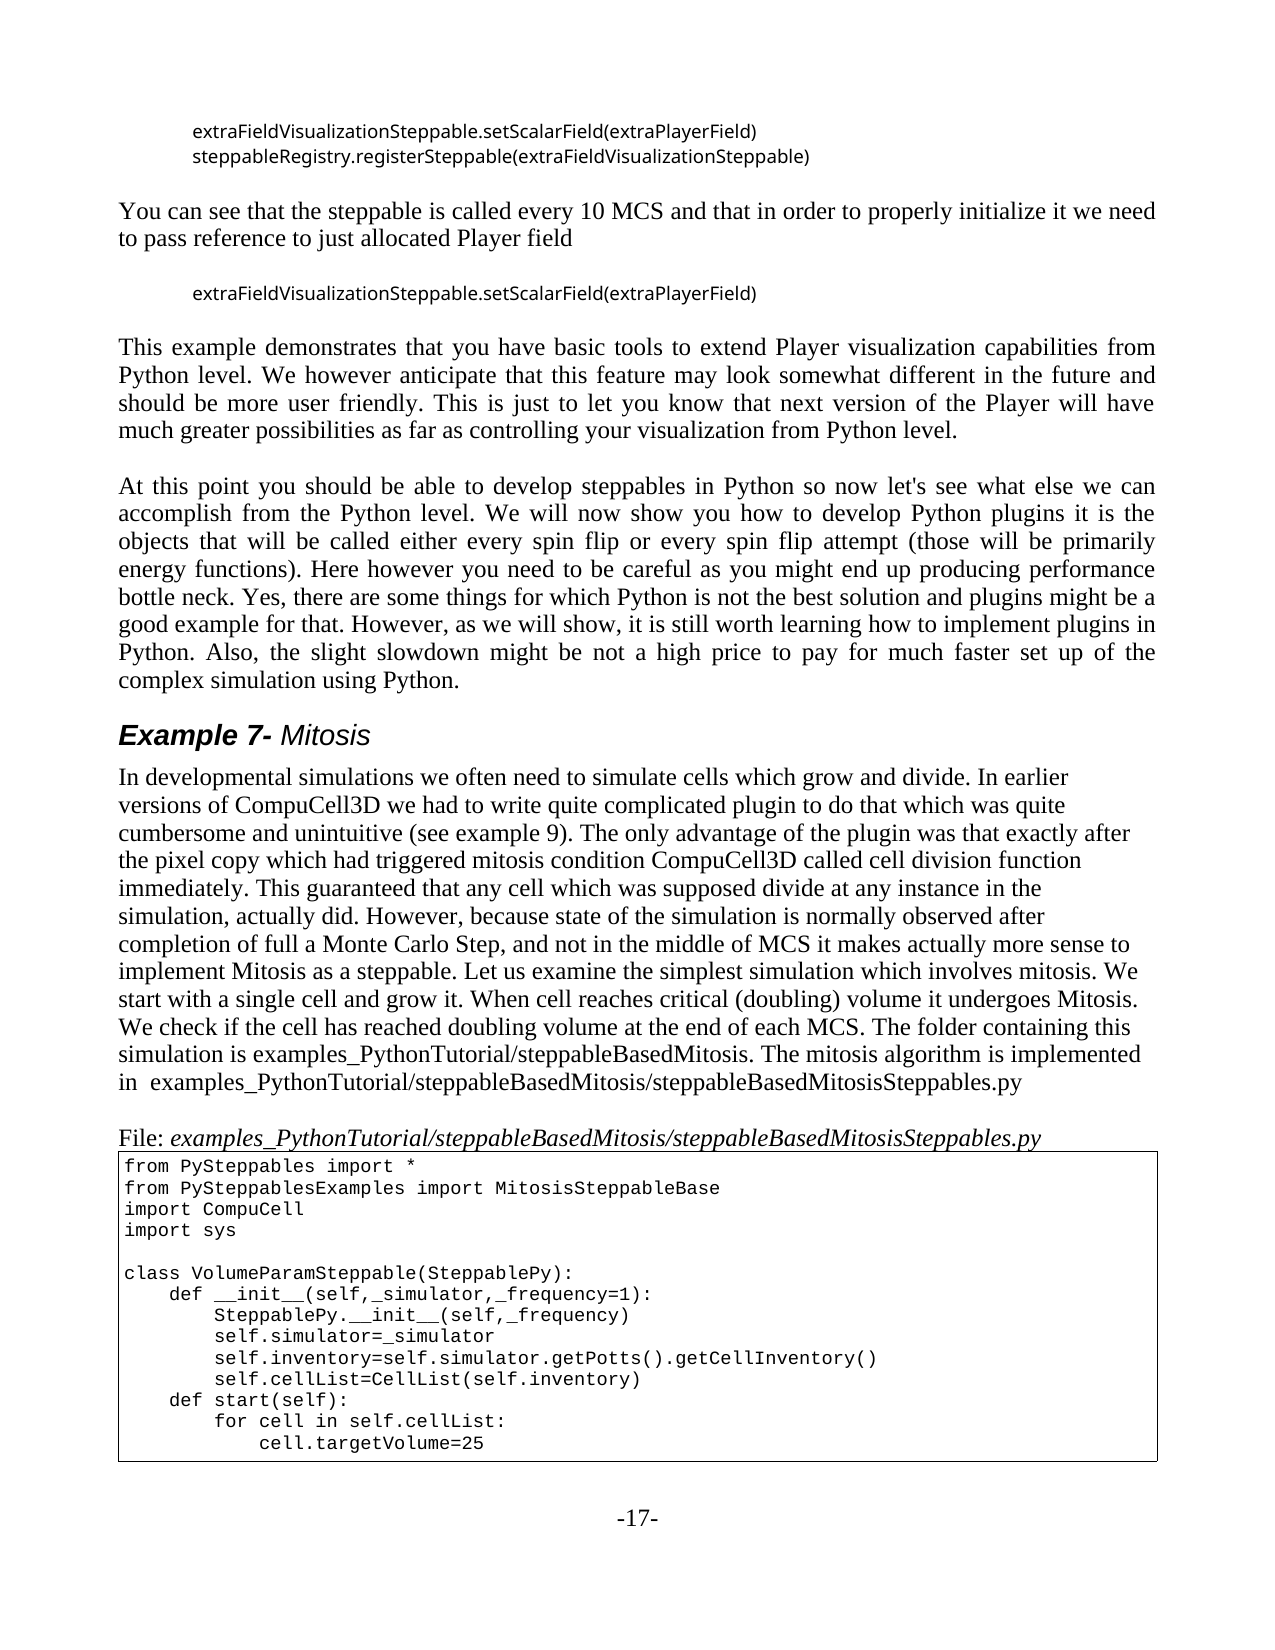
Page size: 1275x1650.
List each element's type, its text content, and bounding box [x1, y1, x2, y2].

text steppableRegistry.registerSteppable(extraFieldVisualizationSteppable) [118, 144, 1157, 169]
text In developmental simulations we often need to simulate cells which grow and divide. In earlier versions of CompuCell3D we had to write quite complicated plugin to do that which was quite cumbersome and unintuitive (see example 9). The only advantage of the plugin was that exactly after the pixel copy which had triggered mitosis condition CompuCell3D called cell division function immediately. This guaranteed that any cell which was supposed divide at any instance in the simulation, actually did. However, because state of the simulation is normally observed after completion of full a Monte Carlo Step, and not in the middle of MCS it makes actually more sense to implement Mitosis as a steppable. Let us examine the simplest simulation which involves mitosis. We start with a single cell and grow it. When cell reaches critical (doubling) volume it undergoes Mitosis. We check if the cell has reached doubling volume at the end of each MCS. The folder containing this simulation is examples_PythonTutorial/steppableBasedMitosis. The mitosis algorithm is implemented in examples_PythonTutorial/steppableBasedMitosis/steppableBasedMitosisSteppables.py [118, 763, 1157, 1096]
text File: examples_PythonTutorial/steppableBasedMitosis/steppableBasedMitosisSteppables.py [118, 1124, 1157, 1151]
table_header from PySteppables import * from PySteppablesExamples import MitosisSteppableBase import CompuCell import sys class VolumeParamSteppable(SteppablePy): def __init__(self,_simulator,_frequency=1): SteppablePy.__init__(self,_frequency) self.simulator=_simulator self.inventory=self.simulator.getPotts().getCellInventory() self.cellList=CellList(self.inventory) def start(self): for cell in self.cellList: cell.targetVolume=25 [119, 1152, 1157, 1461]
subtitle Example 7- Mitosis [118, 718, 1157, 751]
text extraFieldVisualizationSteppable.setScalarField(extraPlayerField) [118, 280, 1157, 306]
text extraFieldVisualizationSteppable.setScalarField(extraPlayerField) [118, 118, 1157, 144]
text At this point you should be able to develop steppables in Python so now let's see what else we can accomplish from the Python level. We will now show you how to develop Python plugins it is the objects that will be called either every spin flip or every spin flip attempt (those will be primarily energy functions). Here however you need to be careful as you might end up producing performance bottle neck. Yes, there are some things for which Python is not the best solution and plugins might be a good example for that. However, as we will show, it is still worth learning how to implement plugins in Python. Also, the slight slowdown might be not a high price to pay for much faster set up of the complex simulation using Python. [118, 472, 1157, 693]
text You can see that the steppable is called every 10 MCS and that in order to properly initialize it we need to pass reference to just allocated Player field [118, 197, 1157, 252]
text This example demonstrates that you have basic tools to extend Player visualization capabilities from Python level. We however anticipate that this feature may look somewhat different in the future and should be more user friendly. This is just to let you know that next version of the Player will have much greater possibilities as far as controlling your visualization from Python level. [118, 333, 1157, 444]
